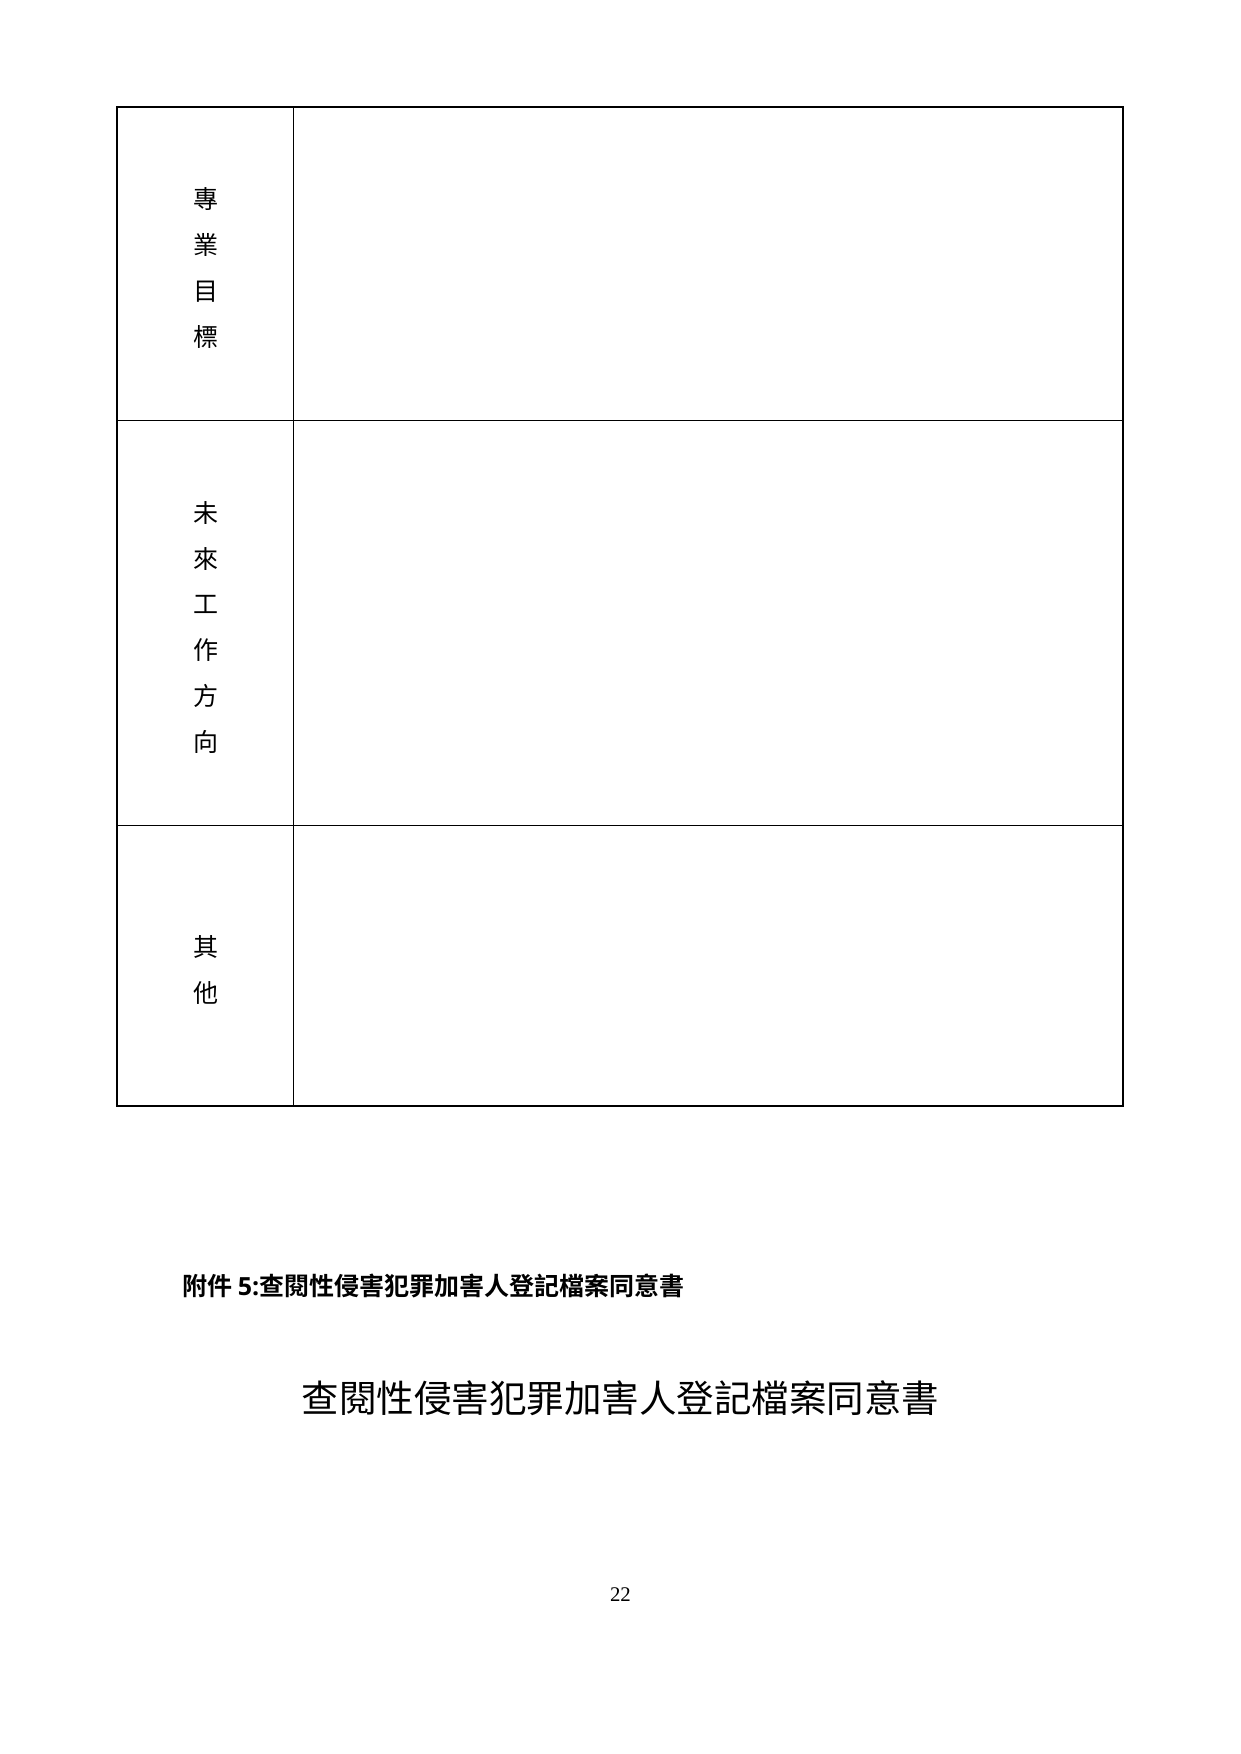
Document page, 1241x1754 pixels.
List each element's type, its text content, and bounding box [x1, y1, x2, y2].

table_cell [294, 108, 1122, 420]
table_cell 未來工作方向 [118, 421, 293, 825]
subtitle 附件5:查閱性侵害犯罪加害人登記檔案同意書 [118, 1202, 1122, 1303]
text 查閱性侵害犯罪加害人登記檔案同意書 [118, 1369, 1122, 1488]
table_cell 專業目標 [118, 108, 293, 420]
table_cell 其他 [118, 826, 293, 1105]
table_cell [294, 421, 1122, 825]
table_cell [294, 826, 1122, 1105]
